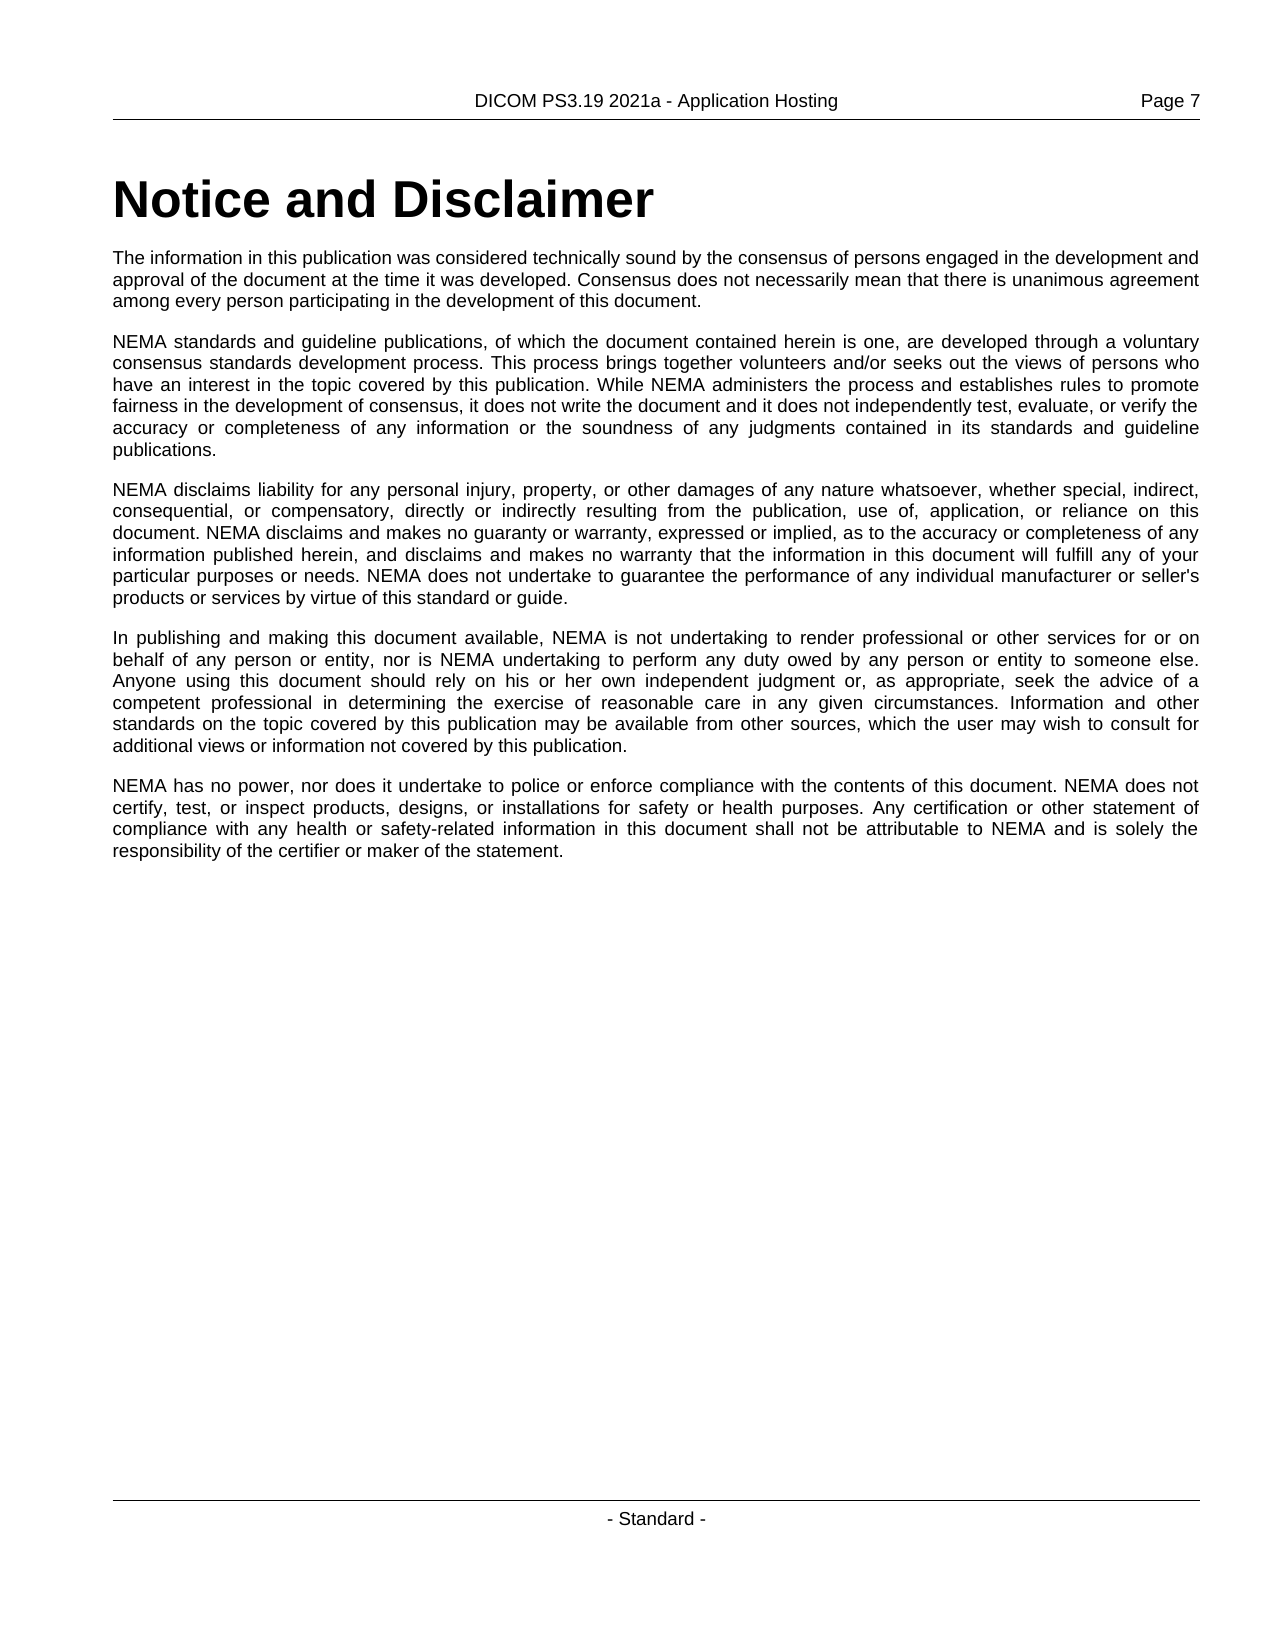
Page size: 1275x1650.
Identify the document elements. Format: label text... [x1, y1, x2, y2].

text NEMA has no power, nor does it undertake to police or enforce compliance with the contents of this document. NEMA does not certify, test, or inspect products, designs, or installations for safety or health purposes. Any certification or other statement of compliance with any health or safety-related information in this document shall not be attributable to NEMA and is solely the responsibility of the certifier or maker of the statement. [112, 775, 1200, 861]
text In publishing and making this document available, NEMA is not undertaking to render professional or other services for or on behalf of any person or entity, nor is NEMA undertaking to perform any duty owed by any person or entity to someone else. Anyone using this document should rely on his or her own independent judgment or, as appropriate, seek the advice of a competent professional in determining the exercise of reasonable care in any given circumstances. Information and other standards on the topic covered by this publication may be available from other sources, which the user may wish to consult for additional views or information not covered by this publication. [112, 627, 1200, 756]
text NEMA standards and guideline publications, of which the document contained herein is one, are developed through a voluntary consensus standards development process. This process brings together volunteers and/or seeks out the views of persons who have an interest in the topic covered by this publication. While NEMA administers the process and establishes rules to promote fairness in the development of consensus, it does not write the document and it does not independently test, evaluate, or verify the accuracy or completeness of any information or the soundness of any judgments contained in its standards and guideline publications. [112, 331, 1200, 460]
text The information in this publication was considered technically sound by the consensus of persons engaged in the development and approval of the document at the time it was developed. Consensus does not necessarily mean that there is unanimous agreement among every person participating in the development of this document. [112, 247, 1200, 312]
text Notice and Disclaimer [112, 169, 1200, 228]
text NEMA disclaims liability for any personal injury, property, or other damages of any nature whatsoever, whether special, indirect, consequential, or compensatory, directly or indirectly resulting from the publication, use of, application, or reliance on this document. NEMA disclaims and makes no guaranty or warranty, expressed or implied, as to the accuracy or completeness of any information published herein, and disclaims and makes no warranty that the information in this document will fulfill any of your particular purposes or needs. NEMA does not undertake to guarantee the performance of any individual manufacturer or seller's products or services by virtue of this standard or guide. [112, 479, 1200, 608]
